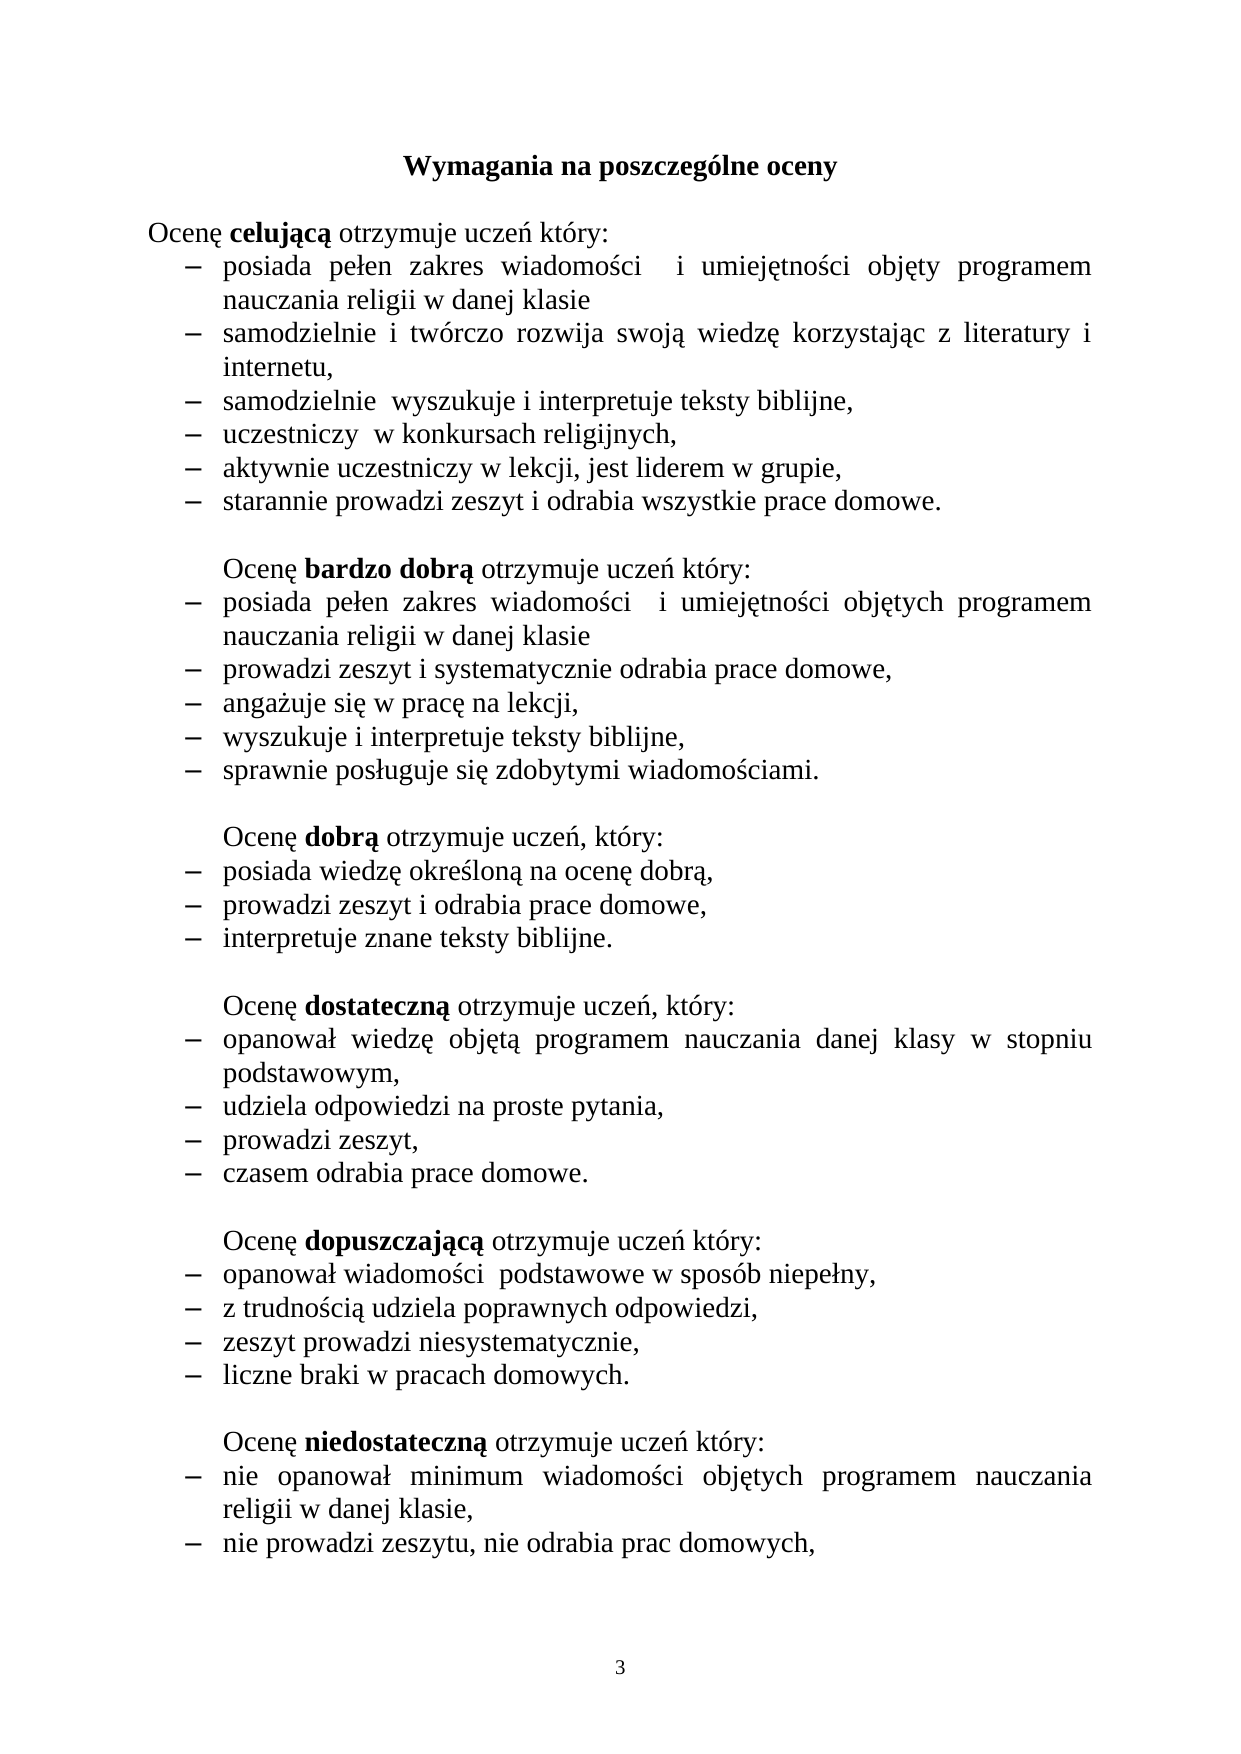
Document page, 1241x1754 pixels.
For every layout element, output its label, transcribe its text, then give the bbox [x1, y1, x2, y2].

list prowadzi zeszyt i odrabia prace domowe, [185, 887, 1093, 920]
list opanował wiadomości podstawowe w sposób niepełny, [185, 1256, 1093, 1290]
list starannie prowadzi zeszyt i odrabia wszystkie prace domowe. [185, 483, 1093, 517]
list aktywnie uczestniczy w lekcji, jest liderem w grupie, [185, 450, 1093, 483]
list angażuje się w pracę na lekcji, [185, 685, 1093, 719]
text Ocenę celującą otrzymuje uczeń który: [148, 215, 1093, 248]
list wyszukuje i interpretuje teksty biblijne, [185, 719, 1093, 752]
list Ocenę dostateczną otrzymuje uczeń, który: [185, 988, 1093, 1021]
list nie prowadzi zeszytu, nie odrabia prac domowych, [185, 1525, 1093, 1559]
list sprawnie posługuje się zdobytymi wiadomościami. [185, 752, 1093, 786]
list samodzielnie wyszukuje i interpretuje teksty biblijne, [185, 383, 1093, 416]
list nie opanował minimum wiadomości objętych programem nauczania religii w danej klasie, [185, 1458, 1093, 1525]
list prowadzi zeszyt, [185, 1122, 1093, 1156]
list posiada pełen zakres wiadomości i umiejętności objęty programem nauczania religii w danej klasie [185, 248, 1093, 315]
list Ocenę bardzo dobrą otrzymuje uczeń który: [185, 551, 1093, 584]
text Wymagania na poszczególne oceny [148, 148, 1093, 181]
list samodzielnie i twórczo rozwija swoją wiedzę korzystając z literatury i internetu, [185, 315, 1093, 383]
list opanował wiedzę objętą programem nauczania danej klasy w stopniu podstawowym, [185, 1021, 1093, 1088]
list posiada pełen zakres wiadomości i umiejętności objętych programem nauczania religii w danej klasie [185, 584, 1093, 651]
list Ocenę dopuszczającą otrzymuje uczeń który: [185, 1223, 1093, 1256]
list uczestniczy w konkursach religijnych, [185, 416, 1093, 450]
list interpretuje znane teksty biblijne. [185, 920, 1093, 954]
list Ocenę niedostateczną otrzymuje uczeń który: [185, 1424, 1093, 1458]
list prowadzi zeszyt i systematycznie odrabia prace domowe, [185, 651, 1093, 685]
list Ocenę dobrą otrzymuje uczeń, który: [185, 819, 1093, 853]
list z trudnością udziela poprawnych odpowiedzi, [185, 1290, 1093, 1324]
list udziela odpowiedzi na proste pytania, [185, 1088, 1093, 1122]
list czasem odrabia prace domowe. [185, 1156, 1093, 1189]
list posiada wiedzę określoną na ocenę dobrą, [185, 853, 1093, 887]
list zeszyt prowadzi niesystematycznie, [185, 1324, 1093, 1357]
list liczne braki w pracach domowych. [185, 1357, 1093, 1391]
